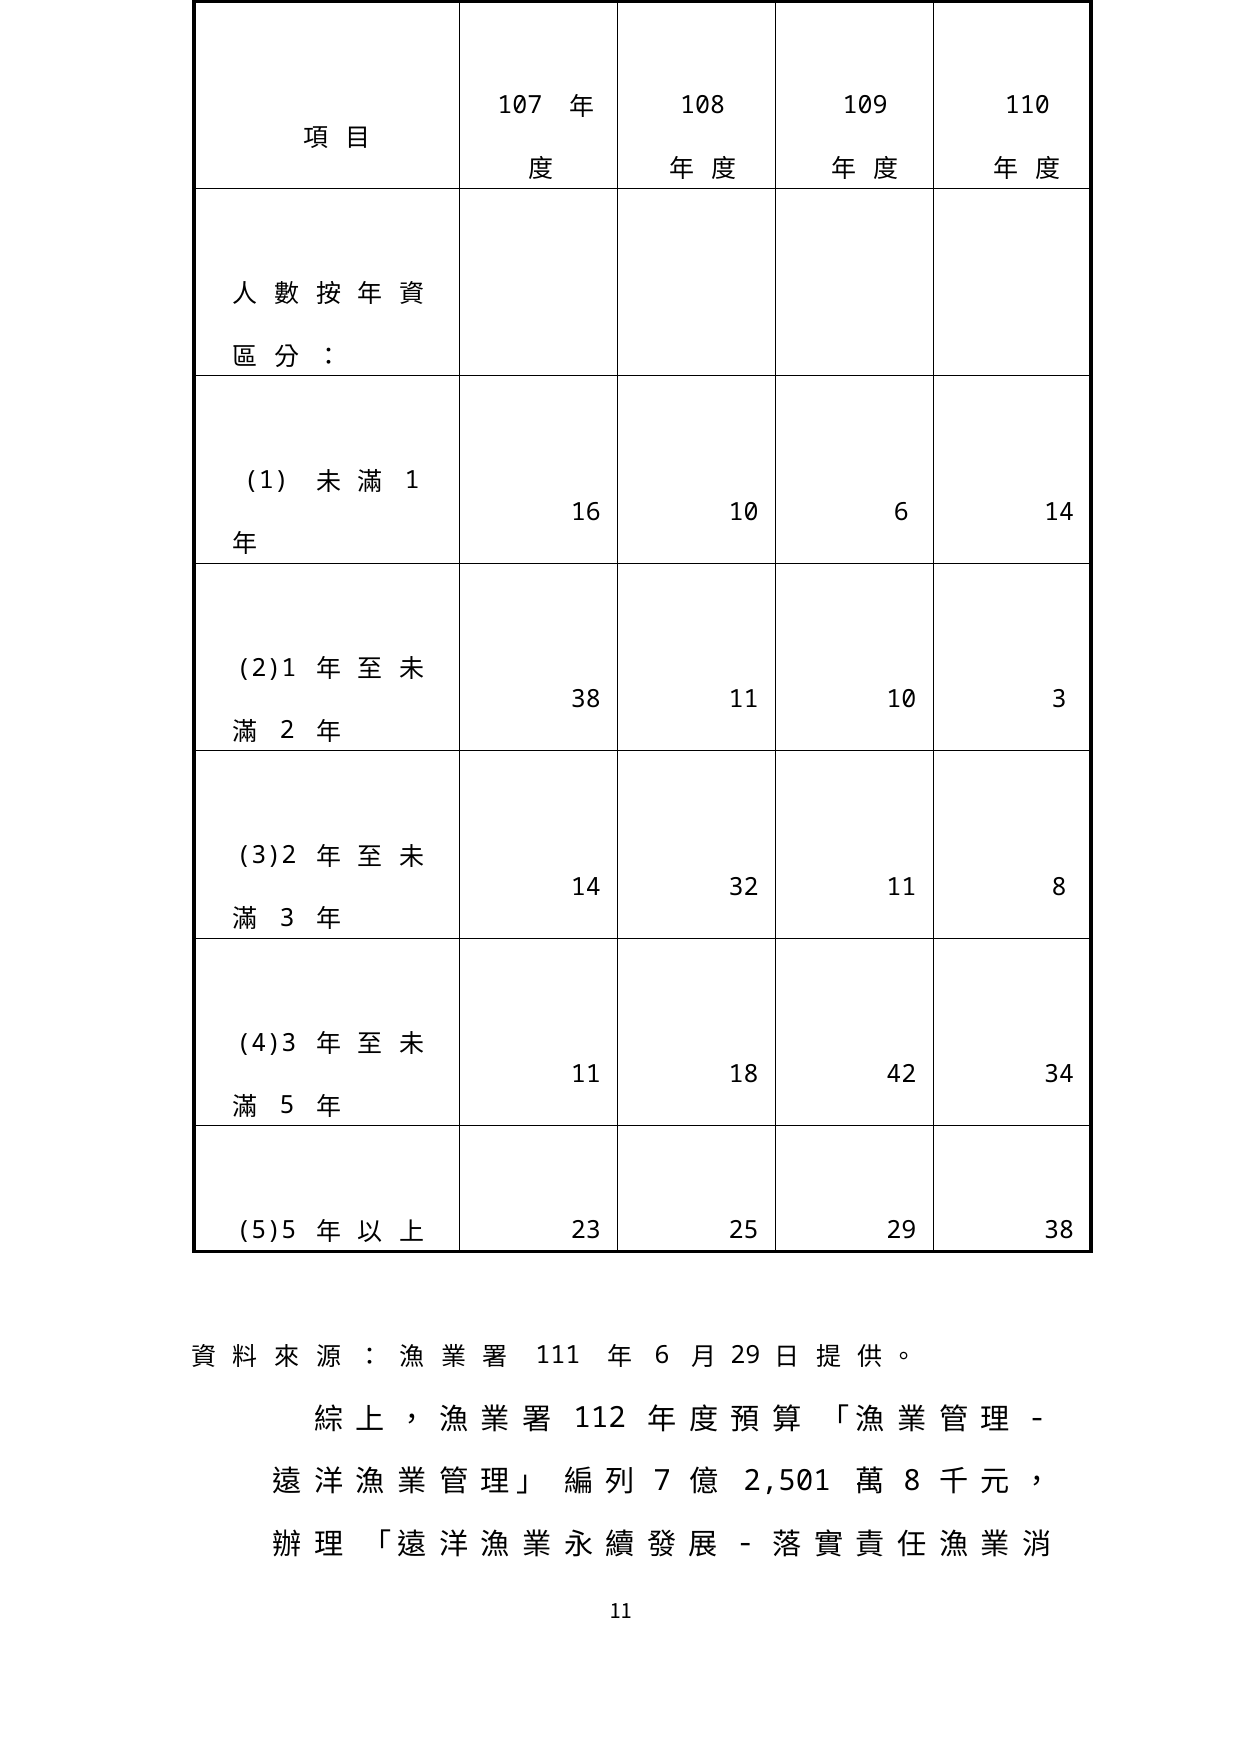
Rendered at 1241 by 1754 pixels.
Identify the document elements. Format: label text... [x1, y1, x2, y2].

table_header 109年度 [776, 3, 933, 187]
table_cell [934, 189, 1089, 375]
text 綜上，漁業署112年度預算「漁業管理-遠洋漁業管理」編列7億2,501萬8千元，辦理「遠洋漁業永續發展-落實責任漁業消除非法漁撈計畫」強化監控管制偵察等作為，惟近2年受疫情等影響，部分船種之遠洋漁業觀察員涵蓋率未達標準或較以前年度下降，且遠洋觀察員流動率及新進人員去職率偏高，允宜賡續檢討改善，以提升遠洋執法量能，落實執行遠洋漁業監控管制偵察措施。 [242, 1375, 1058, 1562]
table_cell 11 [618, 564, 775, 750]
text 資料來源：漁業署111年6月29日提供。 [183, 1312, 1058, 1375]
table_cell 42 [776, 939, 933, 1125]
table_cell [460, 189, 617, 375]
table_header 108年度 [618, 3, 775, 187]
table_cell 32 [618, 751, 775, 937]
table_cell 23 [460, 1126, 617, 1250]
table_cell 14 [460, 751, 617, 937]
table_header 110年度 [934, 3, 1089, 187]
table_cell 18 [618, 939, 775, 1125]
table_cell (2)1年至未滿2年 [196, 564, 459, 750]
table_cell 29 [776, 1126, 933, 1250]
table_cell (3)2年至未滿3年 [196, 751, 459, 937]
table_cell 25 [618, 1126, 775, 1250]
table_cell 6 [776, 376, 933, 562]
table_header 107年度 [460, 3, 617, 187]
table_cell 11 [776, 751, 933, 937]
table_cell 38 [460, 564, 617, 750]
table_cell 11 [460, 939, 617, 1125]
table_cell 38 [934, 1126, 1089, 1250]
table_cell 34 [934, 939, 1089, 1125]
table_cell 14 [934, 376, 1089, 562]
table_cell 8 [934, 751, 1089, 937]
table_cell (4)3年至未滿5年 [196, 939, 459, 1125]
table_cell 人數按年資區分： [196, 189, 459, 375]
table_cell 10 [776, 564, 933, 750]
table_cell [776, 189, 933, 375]
table_header 項目 [196, 3, 459, 187]
table_cell 16 [460, 376, 617, 562]
table_cell [618, 189, 775, 375]
table_cell (5)5年以上 [196, 1126, 459, 1250]
table_cell 3 [934, 564, 1089, 750]
table_cell 10 [618, 376, 775, 562]
table_cell (1)未滿1年 [196, 376, 459, 562]
